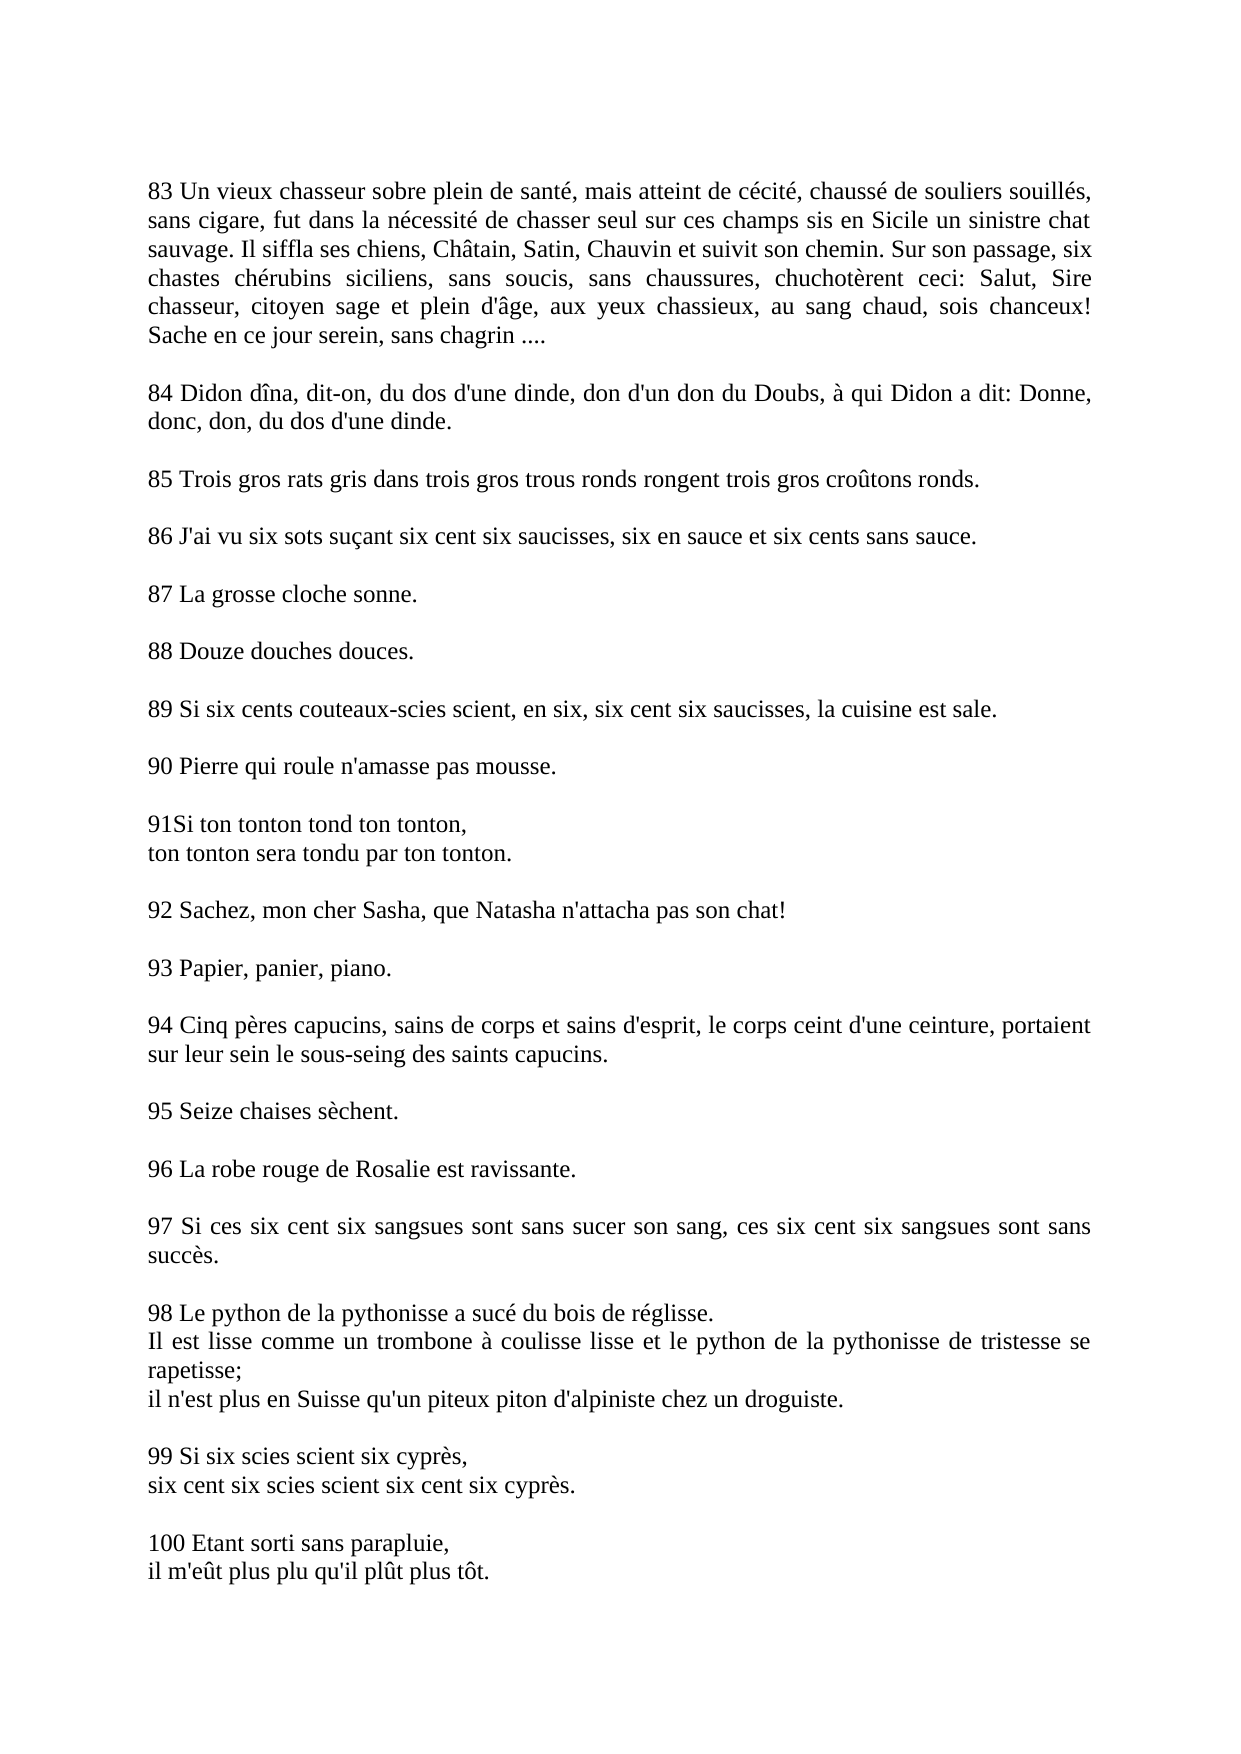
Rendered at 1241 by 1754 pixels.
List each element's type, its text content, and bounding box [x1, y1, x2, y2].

text 89 Si six cents couteaux-scies scient, en six, six cent six saucisses, la cuisine est sale. [148, 694, 1093, 723]
text 92 Sachez, mon cher Sasha, que Natasha n'attacha pas son chat! [148, 895, 1093, 924]
text 86 J'ai vu six sots suçant six cent six saucisses, six en sauce et six cents sans sauce. [148, 521, 1093, 550]
text 91Si ton tonton tond ton tonton, [148, 809, 1093, 838]
text il n'est plus en Suisse qu'un piteux piton d'alpiniste chez un droguiste. [148, 1384, 1093, 1413]
text 94 Cinq pères capucins, sains de corps et sains d'esprit, le corps ceint d'une ceinture, portaient sur leur sein le sous-seing des saints capucins. [148, 1010, 1093, 1068]
text 83 Un vieux chasseur sobre plein de santé, mais atteint de cécité, chaussé de souliers souillés, sans cigare, fut dans la nécessité de chasser seul sur ces champs sis en Sicile un sinistre chat sauvage. Il siffla ses chiens, Châtain, Satin, Chauvin et suivit son chemin. Sur son passage, six chastes chérubins siciliens, sans soucis, sans chaussures, chuchotèrent ceci: Salut, Sire chasseur, citoyen sage et plein d'âge, aux yeux chassieux, au sang chaud, sois chanceux! Sache en ce jour serein, sans chagrin .... [148, 176, 1093, 349]
text 96 La robe rouge de Rosalie est ravissante. [148, 1154, 1093, 1183]
text 84 Didon dîna, dit-on, du dos d'une dinde, don d'un don du Doubs, à qui Didon a dit: Donne, donc, don, du dos d'une dinde. [148, 378, 1093, 435]
text 100 Etant sorti sans parapluie, [148, 1528, 1093, 1556]
text 95 Seize chaises sèchent. [148, 1096, 1093, 1125]
text 85 Trois gros rats gris dans trois gros trous ronds rongent trois gros croûtons ronds. [148, 464, 1093, 493]
text 87 La grosse cloche sonne. [148, 579, 1093, 608]
text 88 Douze douches douces. [148, 636, 1093, 665]
text 90 Pierre qui roule n'amasse pas mousse. [148, 751, 1093, 780]
text 93 Papier, panier, piano. [148, 953, 1093, 981]
text ton tonton sera tondu par ton tonton. [148, 838, 1093, 866]
text il m'eût plus plu qu'il plût plus tôt. [148, 1556, 1093, 1585]
text six cent six scies scient six cent six cyprès. [148, 1470, 1093, 1499]
text Il est lisse comme un trombone à coulisse lisse et le python de la pythonisse de tristesse se rapetisse; [148, 1326, 1093, 1384]
text 97 Si ces six cent six sangsues sont sans sucer son sang, ces six cent six sangsues sont sans succès. [148, 1211, 1093, 1269]
text 99 Si six scies scient six cyprès, [148, 1441, 1093, 1470]
text 98 Le python de la pythonisse a sucé du bois de réglisse. [148, 1298, 1093, 1326]
